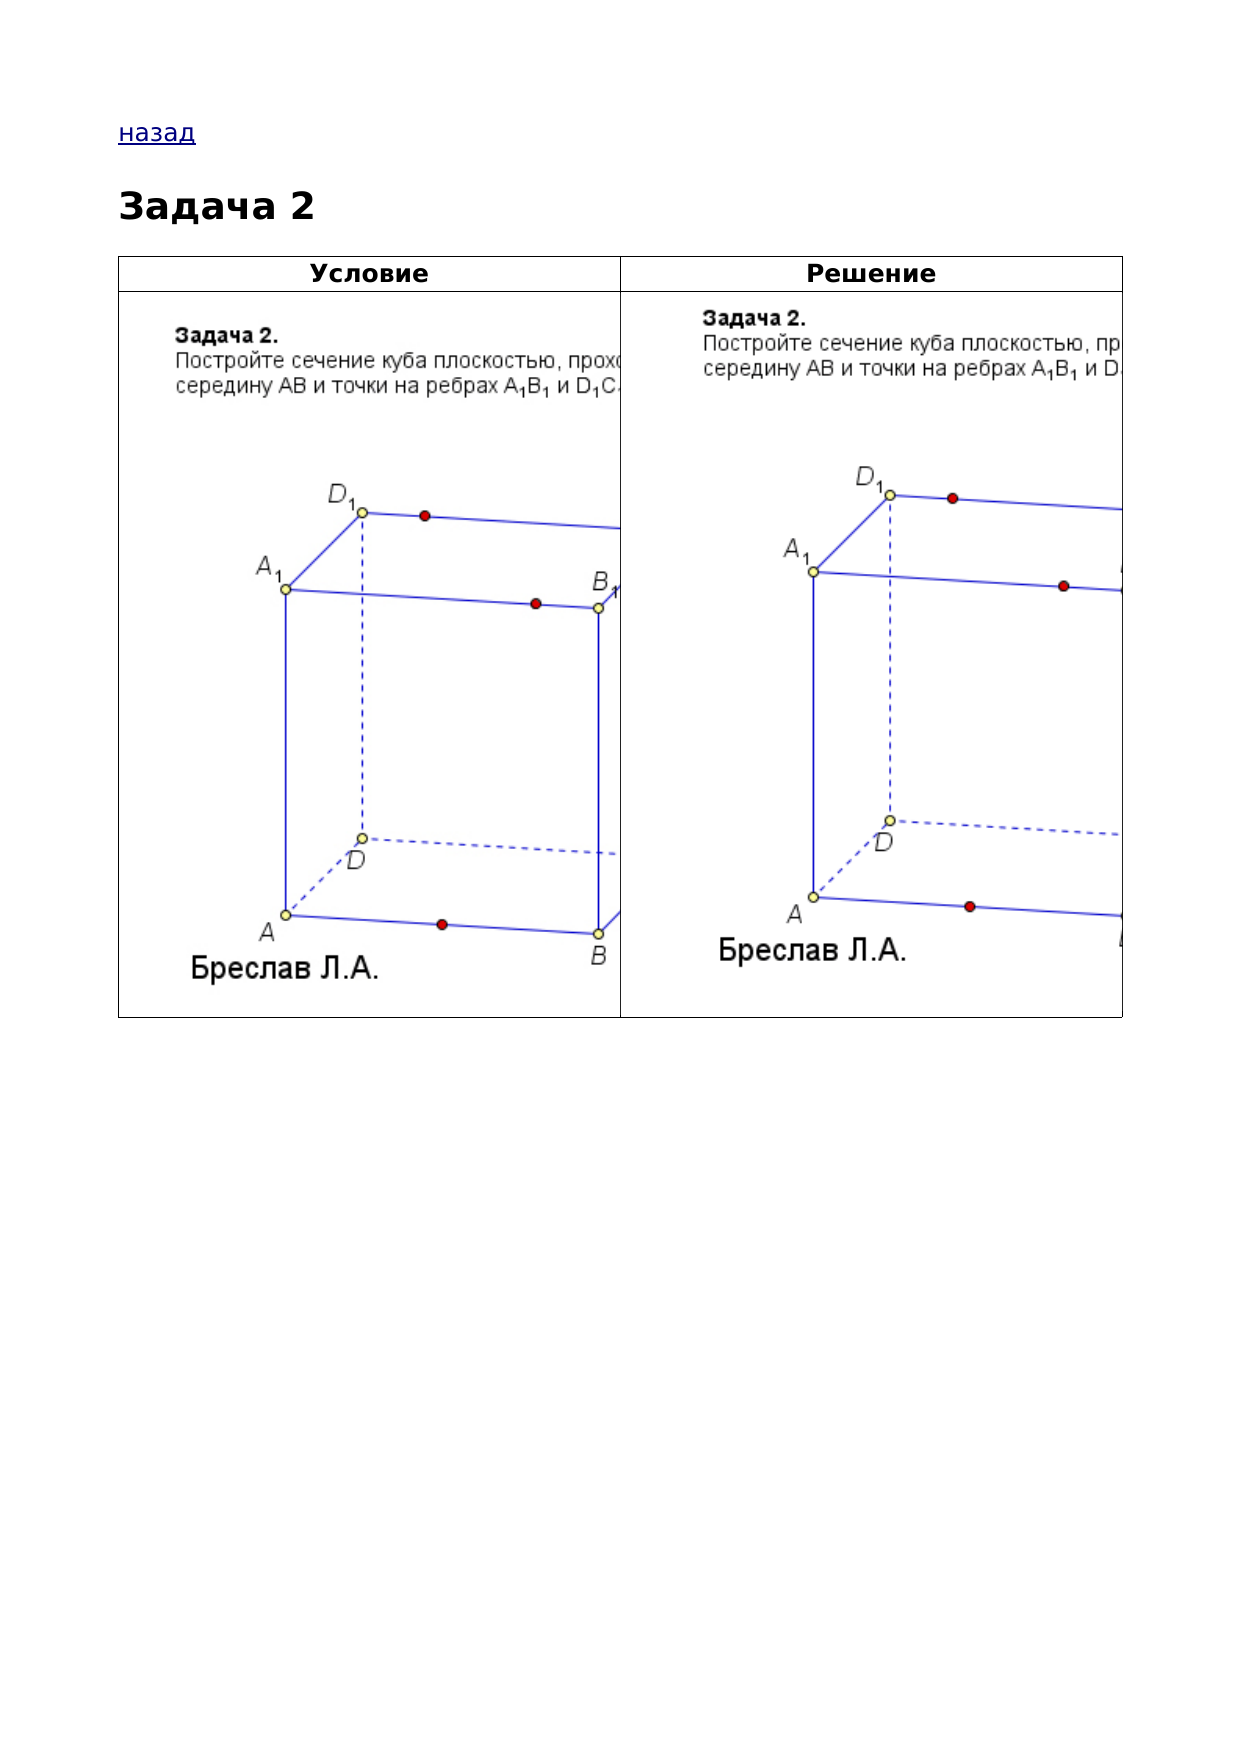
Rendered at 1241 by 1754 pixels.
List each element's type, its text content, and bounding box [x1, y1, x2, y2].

table_cell [621, 292, 1122, 1017]
text назад [118, 118, 1122, 147]
picture [622, 293, 1123, 1011]
picture [121, 293, 621, 1015]
table_header Условие [119, 257, 620, 291]
subtitle Задача 2 [118, 185, 1122, 228]
table_header Решение [621, 257, 1122, 291]
